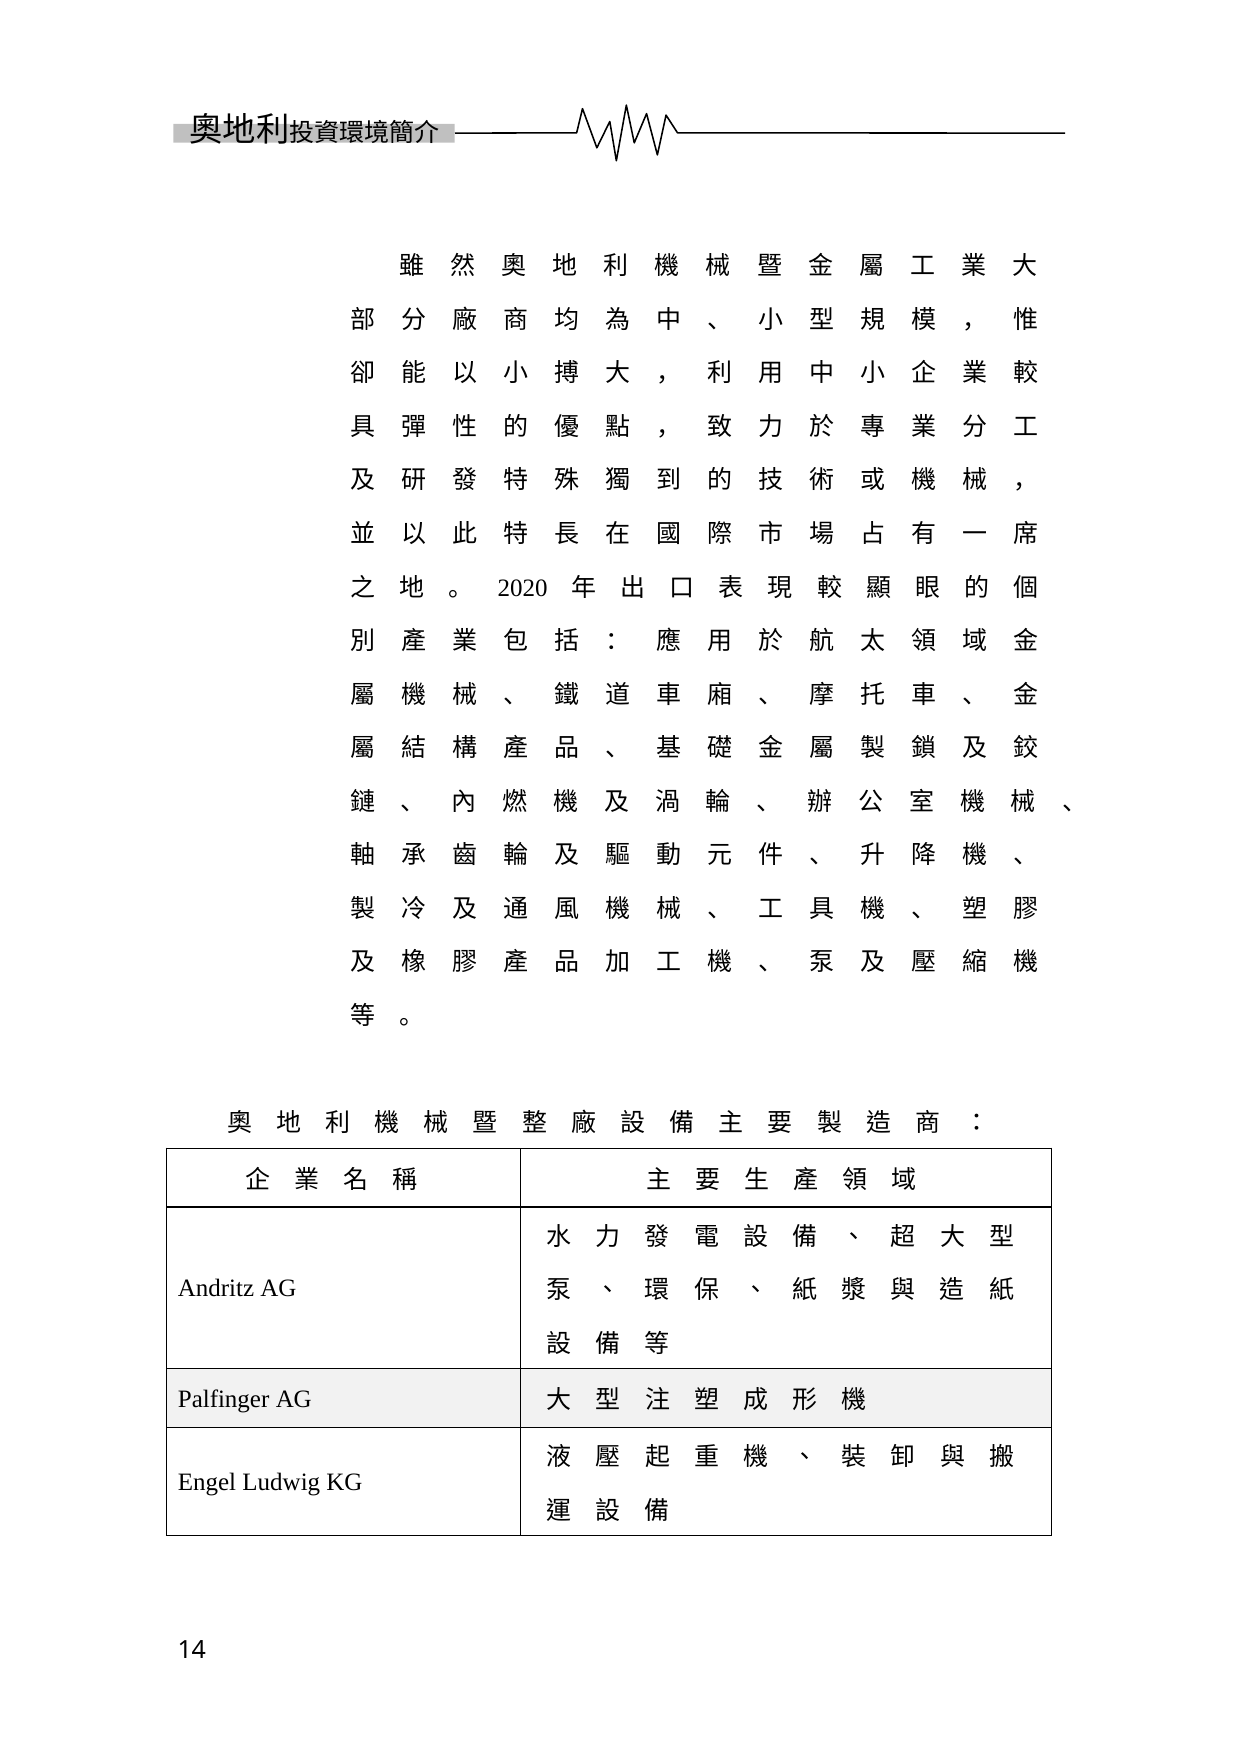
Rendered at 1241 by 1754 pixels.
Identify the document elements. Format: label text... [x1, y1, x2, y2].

text 奧地利機械暨整廠設備主要製造商： [178, 1094, 1063, 1147]
table_cell 大型注塑成形機 [521, 1369, 1051, 1427]
table_cell Andritz AG [167, 1208, 520, 1368]
table_cell 水力發電設備、超大型泵、環保、紙漿與造紙設備等 [521, 1208, 1051, 1368]
table_cell Palfinger AG [167, 1369, 520, 1427]
table_cell 液壓起重機、裝卸與搬運設備 [521, 1428, 1051, 1535]
text 雖然奧地利機械暨金屬工業大部分廠商均為中、小型規模，惟卻能以小搏大，利用中小企業較具彈性的優點，致力於專業分工及研發特殊獨到的技術或機械，並以此特長在國際市場占有一席之地。2020年出口表現較顯眼的個別產業包括：應用於航太領域金屬機械、鐵道車廂、摩托車、金屬結構產品、基礎金屬製鎖及鉸鏈、內燃機及渦輪、辦公室機械、軸承齒輪及驅動元件、升降機、製冷及通風機械、工具機、塑膠及橡膠產品加工機、泵及壓縮機等。 [325, 237, 1063, 1040]
table_header 主要生產領域 [521, 1149, 1051, 1206]
table_cell Engel Ludwig KG [167, 1428, 520, 1535]
table_header 企業名稱 [167, 1149, 520, 1206]
